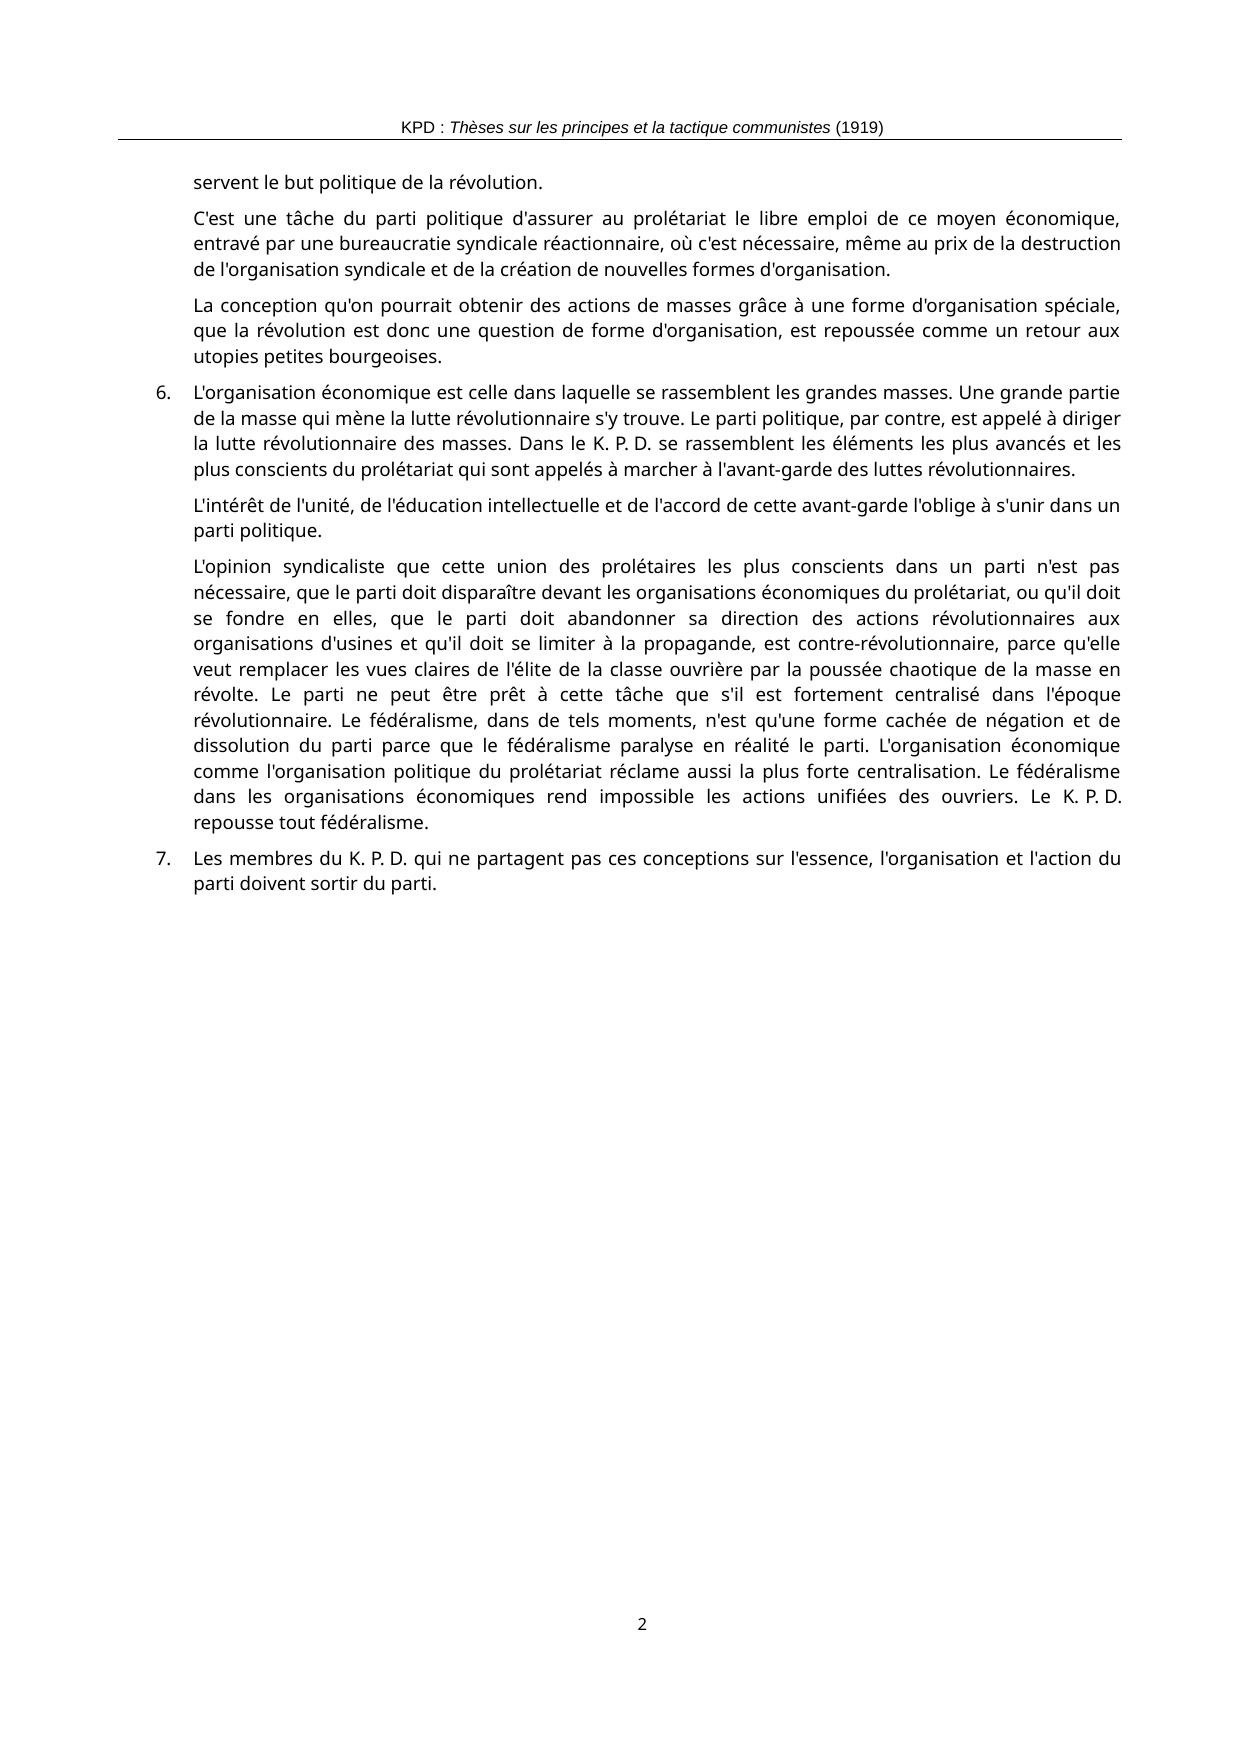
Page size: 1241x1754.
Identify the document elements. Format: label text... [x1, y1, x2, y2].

list L'intérêt de l'unité, de l'éducation intellectuelle et de l'accord de cette avant-garde l'oblige à s'unir dans un parti politique. [156, 492, 1122, 543]
list C'est une tâche du parti politique d'assurer au prolétariat le libre emploi de ce moyen économique, entravé par une bureaucratie syndicale réactionnaire, où c'est nécessaire, même au prix de la destruction de l'organisation syndicale et de la création de nouvelles formes d'organisation. [156, 205, 1122, 282]
list Les membres du K. P. D. qui ne partagent pas ces conceptions sur l'essence, l'organisation et l'action du parti doivent sortir du parti. [156, 845, 1122, 896]
list servent le but politique de la révolution. [156, 169, 1122, 194]
list L'organisation économique est celle dans laquelle se rassemblent les grandes masses. Une grande partie de la masse qui mène la lutte révolutionnaire s'y trouve. Le parti politique, par contre, est appelé à diriger la lutte révolutionnaire des masses. Dans le K. P. D. se rassemblent les éléments les plus avancés et les plus conscients du prolétariat qui sont appelés à marcher à l'avant-garde des luttes révolutionnaires. [156, 379, 1122, 482]
list La conception qu'on pourrait obtenir des actions de masses grâce à une forme d'organisation spéciale, que la révolution est donc une question de forme d'organisation, est repoussée comme un retour aux utopies petites bourgeoises. [156, 292, 1122, 369]
list L'opinion syndicaliste que cette union des prolétaires les plus conscients dans un parti n'est pas nécessaire, que le parti doit disparaître devant les organisations économiques du prolétariat, ou qu'il doit se fondre en elles, que le parti doit abandonner sa direction des actions révolutionnaires aux organisations d'usines et qu'il doit se limiter à la propagande, est contre-révolutionnaire, parce qu'elle veut remplacer les vues claires de l'élite de la classe ouvrière par la poussée chaotique de la masse en révolte. Le parti ne peut être prêt à cette tâche que s'il est fortement centralisé dans l'époque révolutionnaire. Le fédéralisme, dans de tels moments, n'est qu'une forme cachée de négation et de dissolution du parti parce que le fédéralisme paralyse en réalité le parti. L'organisation économique comme l'organisation politique du prolétariat réclame aussi la plus forte centralisation. Le fédéralisme dans les organisations économiques rend impossible les actions unifiées des ouvriers. Le K. P. D. repousse tout fédéralisme. [156, 554, 1122, 834]
